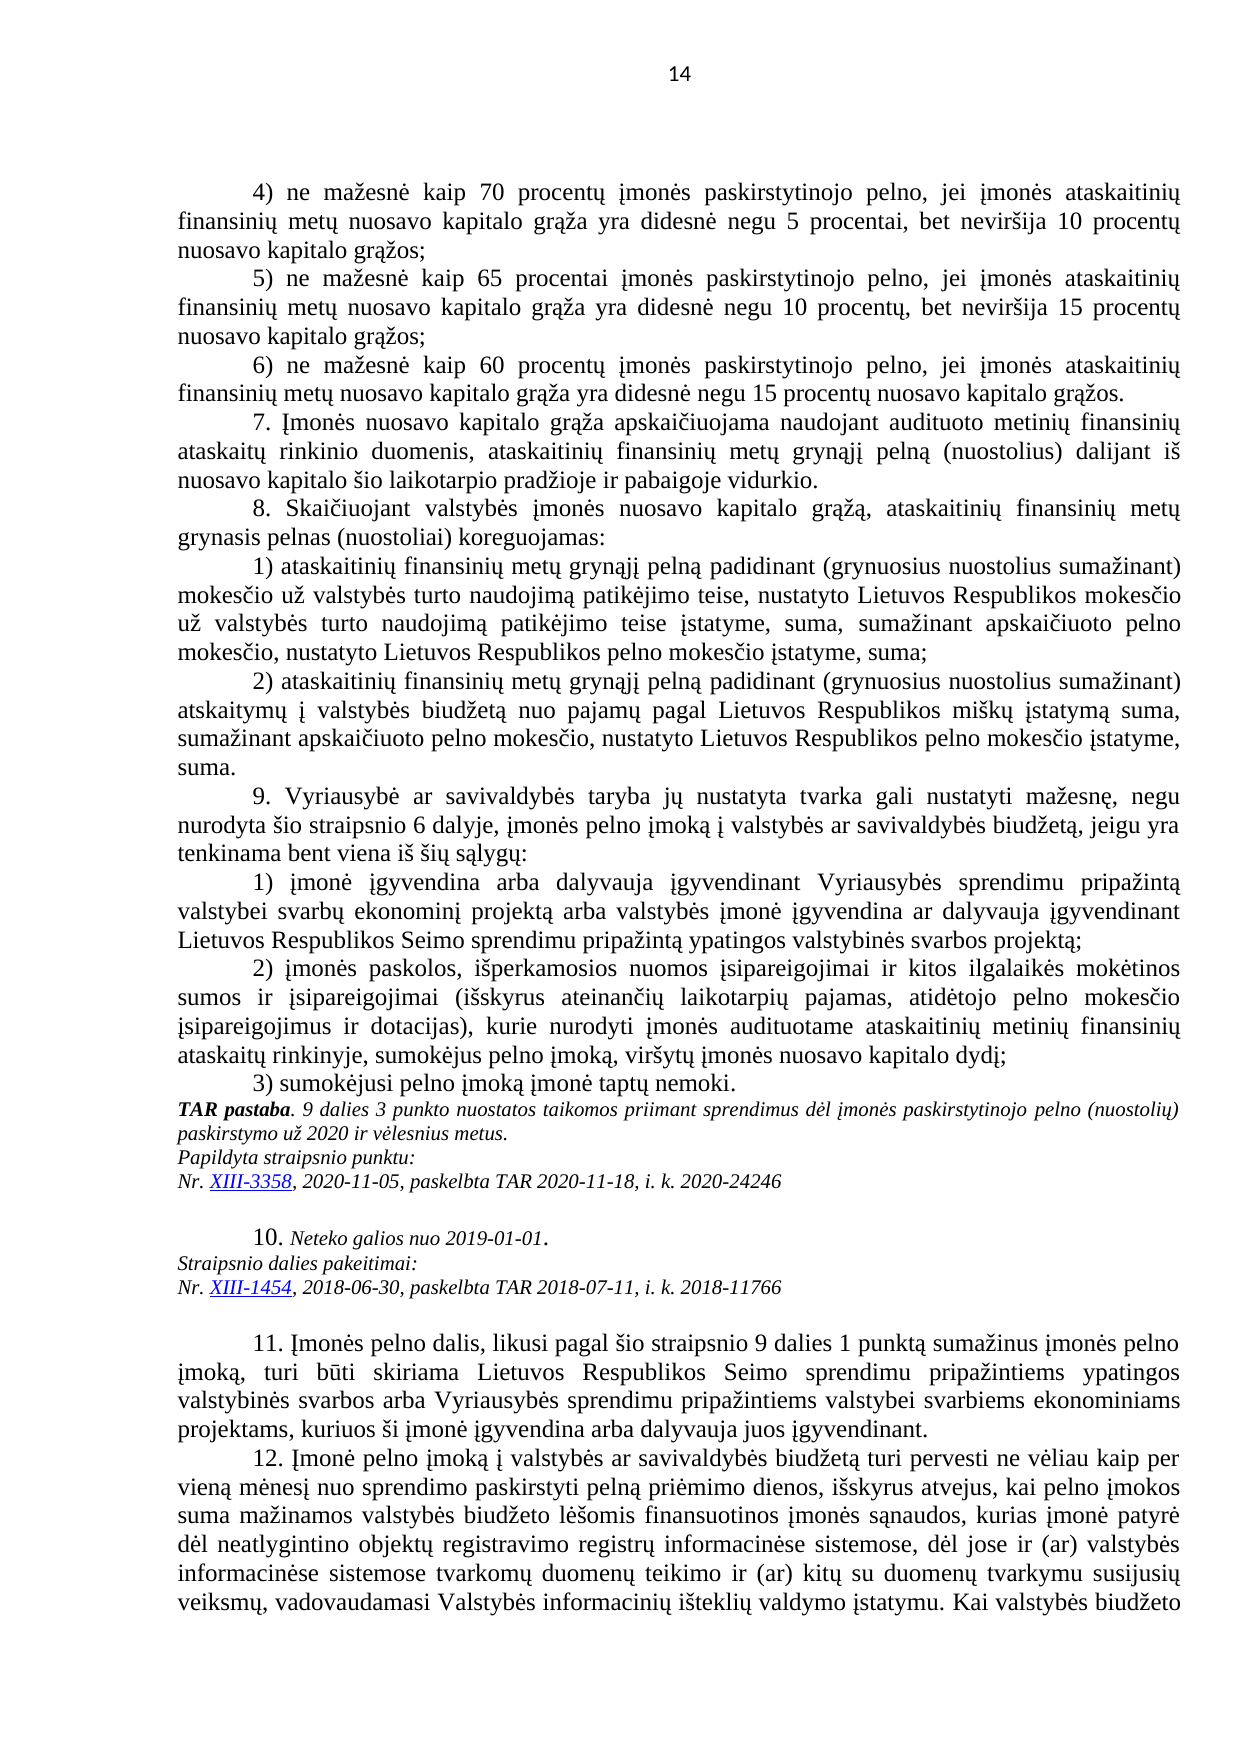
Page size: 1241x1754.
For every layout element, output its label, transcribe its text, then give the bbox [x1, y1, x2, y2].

text 5) ne mažesnė kaip 65 procentai įmonės paskirstytinojo pelno, jei įmonės ataskaitinių finansinių metų nuosavo kapitalo grąža yra didesnė negu 10 procentų, bet neviršija 15 procentų nuosavo kapitalo grąžos; [177, 263, 1181, 350]
text 9. Vyriausybė ar savivaldybės taryba jų nustatyta tvarka gali nustatyti mažesnę, negu nurodyta šio straipsnio 6 dalyje, įmonės pelno įmoką į valstybės ar savivaldybės biudžetą, jeigu yra tenkinama bent viena iš šių sąlygų: [177, 781, 1181, 867]
text 1) ataskaitinių finansinių metų grynąjį pelną padidinant (grynuosius nuostolius sumažinant) mokesčio už valstybės turto naudojimą patikėjimo teise, nustatyto Lietuvos Respublikos mokesčio už valstybės turto naudojimą patikėjimo teise įstatyme, suma, sumažinant apskaičiuoto pelno mokesčio, nustatyto Lietuvos Respublikos pelno mokesčio įstatyme, suma; [177, 551, 1181, 666]
text 3) sumokėjusi pelno įmoką įmonė taptų nemoki. [177, 1068, 1181, 1097]
text 4) ne mažesnė kaip 70 procentų įmonės paskirstytinojo pelno, jei įmonės ataskaitinių finansinių metų nuosavo kapitalo grąža yra didesnė negu 5 procentai, bet neviršija 10 procentų nuosavo kapitalo grąžos; [177, 177, 1181, 263]
text 1) įmonė įgyvendina arba dalyvauja įgyvendinant Vyriausybės sprendimu pripažintą valstybei svarbų ekonominį projektą arba valstybės įmonė įgyvendina ar dalyvauja įgyvendinant Lietuvos Respublikos Seimo sprendimu pripažintą ypatingos valstybinės svarbos projektą; [177, 867, 1181, 953]
text Nr. XIII-3358, 2020-11-05, paskelbta TAR 2020-11-18, i. k. 2020-24246 [177, 1169, 1181, 1193]
text 12. Įmonė pelno įmoką į valstybės ar savivaldybės biudžetą turi pervesti ne vėliau kaip per vieną mėnesį nuo sprendimo paskirstyti pelną priėmimo dienos, išskyrus atvejus, kai pelno įmokos suma mažinamos valstybės biudžeto lėšomis finansuotinos įmonės sąnaudos, kurias įmonė patyrė dėl neatlygintino objektų registravimo registrų informacinėse sistemose, dėl jose ir (ar) valstybės informacinėse sistemose tvarkomų duomenų teikimo ir (ar) kitų su duomenų tvarkymu susijusių veiksmų, vadovaudamasi Valstybės informacinių išteklių valdymo įstatymu. Kai valstybės biudžeto [177, 1443, 1181, 1615]
text Straipsnio dalies pakeitimai: [177, 1251, 1181, 1275]
text 11. Įmonės pelno dalis, likusi pagal šio straipsnio 9 dalies 1 punktą sumažinus įmonės pelno įmoką, turi būti skiriama Lietuvos Respublikos Seimo sprendimu pripažintiems ypatingos valstybinės svarbos arba Vyriausybės sprendimu pripažintiems valstybei svarbiems ekonominiams projektams, kuriuos ši įmonė įgyvendina arba dalyvauja juos įgyvendinant. [177, 1328, 1181, 1443]
text 7. Įmonės nuosavo kapitalo grąža apskaičiuojama naudojant audituoto metinių finansinių ataskaitų rinkinio duomenis, ataskaitinių finansinių metų grynąjį pelną (nuostolius) dalijant iš nuosavo kapitalo šio laikotarpio pradžioje ir pabaigoje vidurkio. [177, 407, 1181, 493]
text 2) ataskaitinių finansinių metų grynąjį pelną padidinant (grynuosius nuostolius sumažinant) atskaitymų į valstybės biudžetą nuo pajamų pagal Lietuvos Respublikos miškų įstatymą suma, sumažinant apskaičiuoto pelno mokesčio, nustatyto Lietuvos Respublikos pelno mokesčio įstatyme, suma. [177, 666, 1181, 781]
text 8. Skaičiuojant valstybės įmonės nuosavo kapitalo grąžą, ataskaitinių finansinių metų grynasis pelnas (nuostoliai) koreguojamas: [177, 493, 1181, 551]
text 10. Neteko galios nuo 2019-01-01. [177, 1222, 1181, 1251]
text Nr. XIII-1454, 2018-06-30, paskelbta TAR 2018-07-11, i. k. 2018-11766 [177, 1275, 1181, 1299]
text Papildyta straipsnio punktu: [177, 1145, 1181, 1169]
text TAR pastaba. 9 dalies 3 punkto nuostatos taikomos priimant sprendimus dėl įmonės paskirstytinojo pelno (nuostolių) paskirstymo už 2020 ir vėlesnius metus. [177, 1097, 1181, 1145]
text 6) ne mažesnė kaip 60 procentų įmonės paskirstytinojo pelno, jei įmonės ataskaitinių finansinių metų nuosavo kapitalo grąža yra didesnė negu 15 procentų nuosavo kapitalo grąžos. [177, 350, 1181, 407]
text 2) įmonės paskolos, išperkamosios nuomos įsipareigojimai ir kitos ilgalaikės mokėtinos sumos ir įsipareigojimai (išskyrus ateinančių laikotarpių pajamas, atidėtojo pelno mokesčio įsipareigojimus ir dotacijas), kurie nurodyti įmonės audituotame ataskaitinių metinių finansinių ataskaitų rinkinyje, sumokėjus pelno įmoką, viršytų įmonės nuosavo kapitalo dydį; [177, 953, 1181, 1068]
